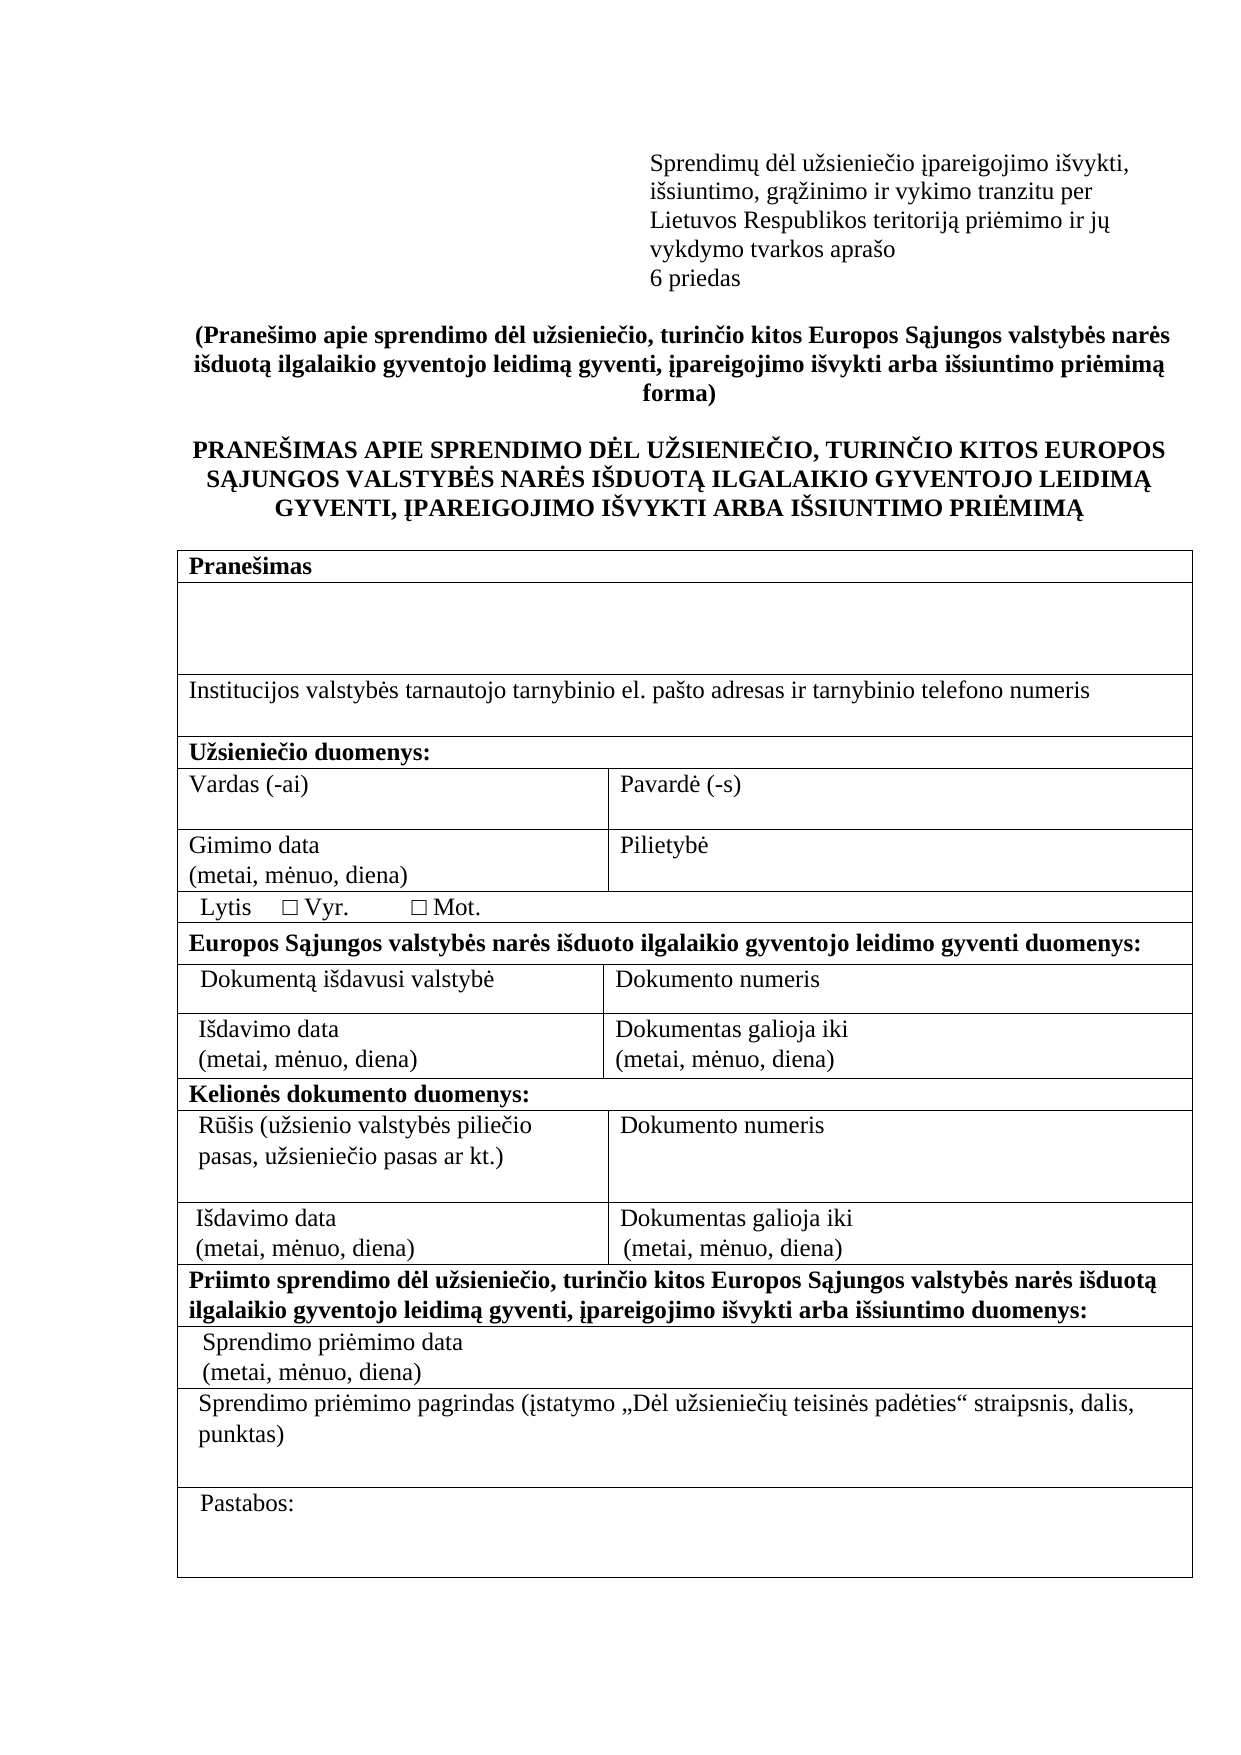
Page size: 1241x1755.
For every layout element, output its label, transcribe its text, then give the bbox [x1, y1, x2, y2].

table_cell Vardas (-ai) [178, 769, 608, 829]
table_cell Pastabos: [178, 1488, 1045, 1577]
table_header Pranešimas [178, 551, 1192, 582]
table_cell Dokumento numeris [609, 1111, 1192, 1202]
table_cell Gimimo data (metai, mėnuo, diena) [178, 830, 608, 891]
table_cell Išdavimo data (metai, mėnuo, diena) [178, 1203, 608, 1264]
table_cell Institucijos valstybės tarnautojo tarnybinio el. pašto adresas ir tarnybinio telefono numeris [178, 675, 1192, 736]
table_cell Pavardė (-s) [609, 769, 1192, 829]
table_cell [1075, 892, 1192, 922]
text išsiuntimo, grąžinimo ir vykimo tranzitu per [649, 176, 1181, 205]
table_cell Priimto sprendimo dėl užsieniečio, turinčio kitos Europos Sąjungos valstybės narės išduotą ilgalaikio gyventojo leidimą gyventi, įpareigojimo išvykti arba išsiuntimo duomenys: [178, 1265, 1192, 1326]
table_cell Kelionės dokumento duomenys: [178, 1079, 1060, 1109]
table_cell Dokumento numeris [604, 965, 1192, 1013]
table_cell Pilietybė [609, 830, 1192, 891]
table_cell Dokumentas galioja iki (metai, mėnuo, diena) [604, 1014, 1192, 1078]
text 6 priedas [649, 263, 1181, 291]
table_cell Išdavimo data (metai, mėnuo, diena) [178, 1014, 603, 1078]
text (Pranešimo apie sprendimo dėl užsieniečio, turinčio kitos Europos Sąjungos valstybės narės išduotą ilgalaikio gyventojo leidimą gyventi, įpareigojimo išvykti arba išsiuntimo priėmimą forma) [177, 320, 1181, 406]
table_cell Europos Sąjungos valstybės narės išduoto ilgalaikio gyventojo leidimo gyventi duomenys: [178, 923, 1192, 963]
table_cell Lytis □[] Vyr. □[] Mot. [178, 892, 1075, 922]
text Lietuvos Respublikos teritoriją priėmimo ir jų [649, 205, 1181, 234]
text Pranešimas apie sprendimo dėl užsieniečio, turinčio kitos Europos Sąjungos valstybės narės išduotą ilgalaikio gyventojo leidimą gyventi, įpareigojimo išvykti arba išsiuntimo priėmimą [177, 435, 1181, 521]
table_cell [1045, 1327, 1192, 1387]
table_cell [178, 583, 1192, 674]
table_cell Dokumentas galioja iki (metai, mėnuo, diena) [609, 1203, 1192, 1264]
text vykdymo tvarkos aprašo [649, 234, 1181, 263]
table_cell Dokumentą išdavusi valstybė [178, 965, 603, 1013]
table_cell Sprendimo priėmimo data (metai, mėnuo, diena) [178, 1327, 1045, 1387]
table_cell Užsieniečio duomenys: [178, 737, 1192, 768]
table_cell Rūšis (užsienio valstybės piliečio pasas, užsieniečio pasas ar kt.) [178, 1111, 608, 1202]
text Sprendimų dėl užsieniečio įpareigojimo išvykti, [649, 148, 1181, 176]
table_cell [1045, 1488, 1192, 1577]
table_cell Sprendimo priėmimo pagrindas (įstatymo „Dėl užsieniečių teisinės padėties“ straipsnis, dalis, punktas) [178, 1389, 1192, 1487]
table_cell [1060, 1079, 1192, 1109]
